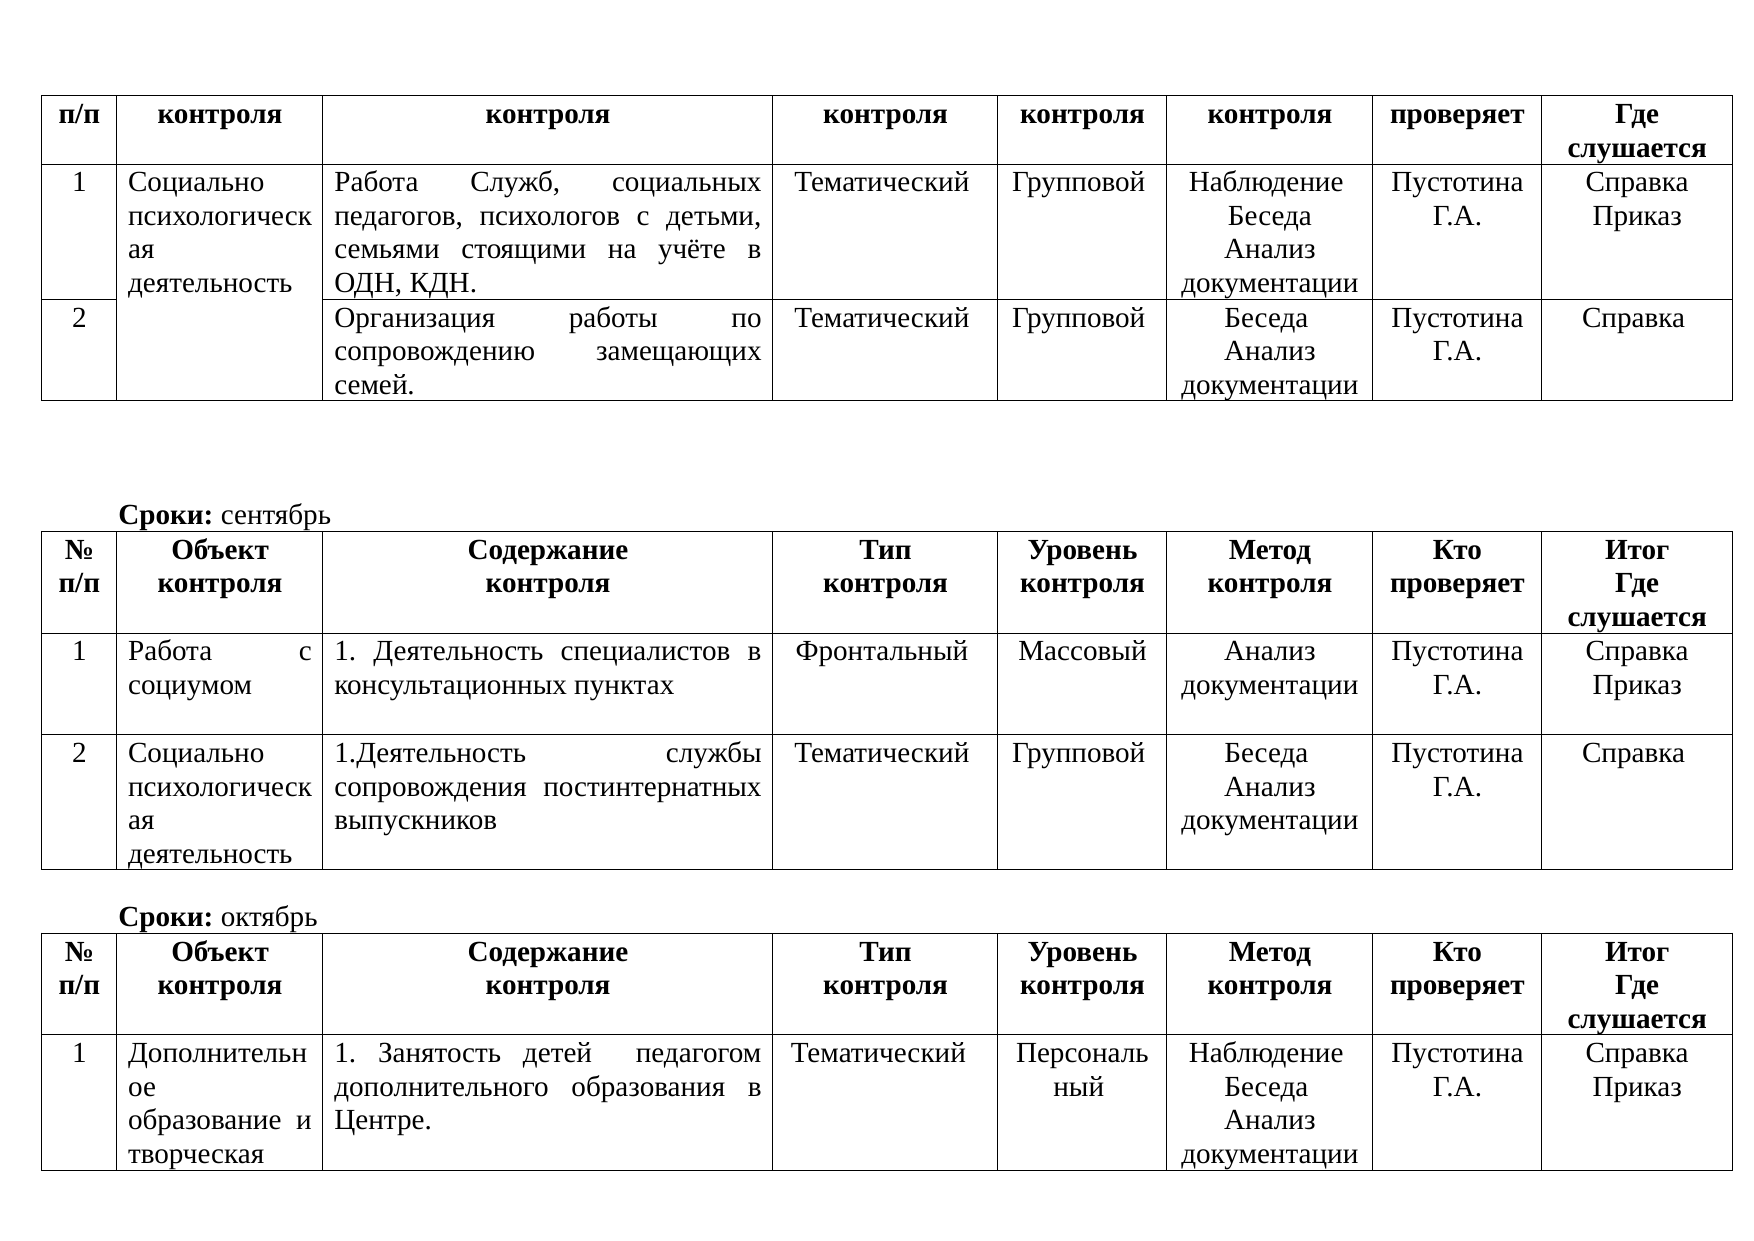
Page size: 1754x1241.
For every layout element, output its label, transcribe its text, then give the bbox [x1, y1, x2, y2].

table_header Объект контроля [117, 532, 322, 632]
table_header Метод контроля [1167, 532, 1372, 632]
table_cell Тематический [773, 1035, 997, 1169]
table_header контроля [117, 96, 322, 163]
table_cell 1 [42, 1035, 116, 1169]
table_cell Справка Приказ [1542, 1035, 1732, 1169]
table_header Уровень контроля [998, 934, 1166, 1034]
table_cell Пустотина Г.А. [1373, 165, 1541, 299]
table_cell Фронтальный [773, 634, 997, 734]
table_cell 1.Деятельность службы сопровождения постинтернатных выпускников [323, 735, 772, 869]
table_cell Наблюдение Беседа Анализ документации [1167, 165, 1372, 299]
table_header п/п [42, 96, 116, 163]
table_cell Пустотина Г.А. [1373, 634, 1541, 734]
table_cell Работа с социумом [117, 634, 322, 734]
table_cell 1 [42, 634, 116, 734]
table_cell Тематический [773, 735, 997, 869]
text Сроки: октябрь [118, 899, 1636, 933]
table_cell 1. Занятость детей педагогом дополнительного образования в Центре. [323, 1035, 772, 1169]
table_cell Пустотина Г.А. [1373, 735, 1541, 869]
table_cell Справка Приказ [1542, 165, 1732, 299]
table_header Уровень контроля [998, 532, 1166, 632]
table_cell 2 [42, 300, 116, 400]
table_cell Групповой [998, 300, 1166, 400]
table_cell Беседа Анализ документации [1167, 300, 1372, 400]
table_cell Справка [1542, 300, 1732, 400]
table_cell 1 [42, 165, 116, 299]
table_header № п/п [42, 934, 116, 1034]
table_header проверяет [1373, 96, 1541, 163]
table_cell Пустотина Г.А. [1373, 300, 1541, 400]
table_cell Социально психологическая деятельность [117, 735, 322, 869]
table_header Кто проверяет [1373, 934, 1541, 1034]
table_header Объект контроля [117, 934, 322, 1034]
table_header контроля [1167, 96, 1372, 163]
table_header контроля [773, 96, 997, 163]
table_cell Справка Приказ [1542, 634, 1732, 734]
table_header контроля [323, 96, 772, 163]
table_header Содержание контроля [323, 934, 772, 1034]
table_cell Анализ документации [1167, 634, 1372, 734]
table_header Метод контроля [1167, 934, 1372, 1034]
table_cell Персональный [998, 1035, 1166, 1169]
table_cell Пустотина Г.А. [1373, 1035, 1541, 1169]
table_cell 1. Деятельность специалистов в консультационных пунктах [323, 634, 772, 734]
table_cell Беседа Анализ документации [1167, 735, 1372, 869]
table_header Тип контроля [773, 532, 997, 632]
table_header Итог Где слушается [1542, 934, 1732, 1034]
table_cell Групповой [998, 165, 1166, 299]
table_header Итог Где слушается [1542, 532, 1732, 632]
table_cell Наблюдение Беседа Анализ документации [1167, 1035, 1372, 1169]
table_cell Работа Служб, социальных педагогов, психологов с детьми, семьями стоящими на учёте в ОДН, КДН. [323, 165, 772, 299]
table_header Где слушается [1542, 96, 1732, 163]
table_header Тип контроля [773, 934, 997, 1034]
table_cell Тематический [773, 300, 997, 400]
table_cell Массовый [998, 634, 1166, 734]
table_header Содержание контроля [323, 532, 772, 632]
table_cell Организация работы по сопровождению замещающих семей. [323, 300, 772, 400]
table_cell Дополнительное образование и творческая [117, 1035, 322, 1169]
table_cell Тематический [773, 165, 997, 299]
table_cell Социально психологическая деятельность [117, 165, 322, 400]
table_cell Справка [1542, 735, 1732, 869]
table_header Кто проверяет [1373, 532, 1541, 632]
table_cell 2 [42, 735, 116, 869]
text Сроки: сентябрь [118, 497, 1636, 531]
table_header № п/п [42, 532, 116, 632]
table_cell Групповой [998, 735, 1166, 869]
table_header контроля [998, 96, 1166, 163]
